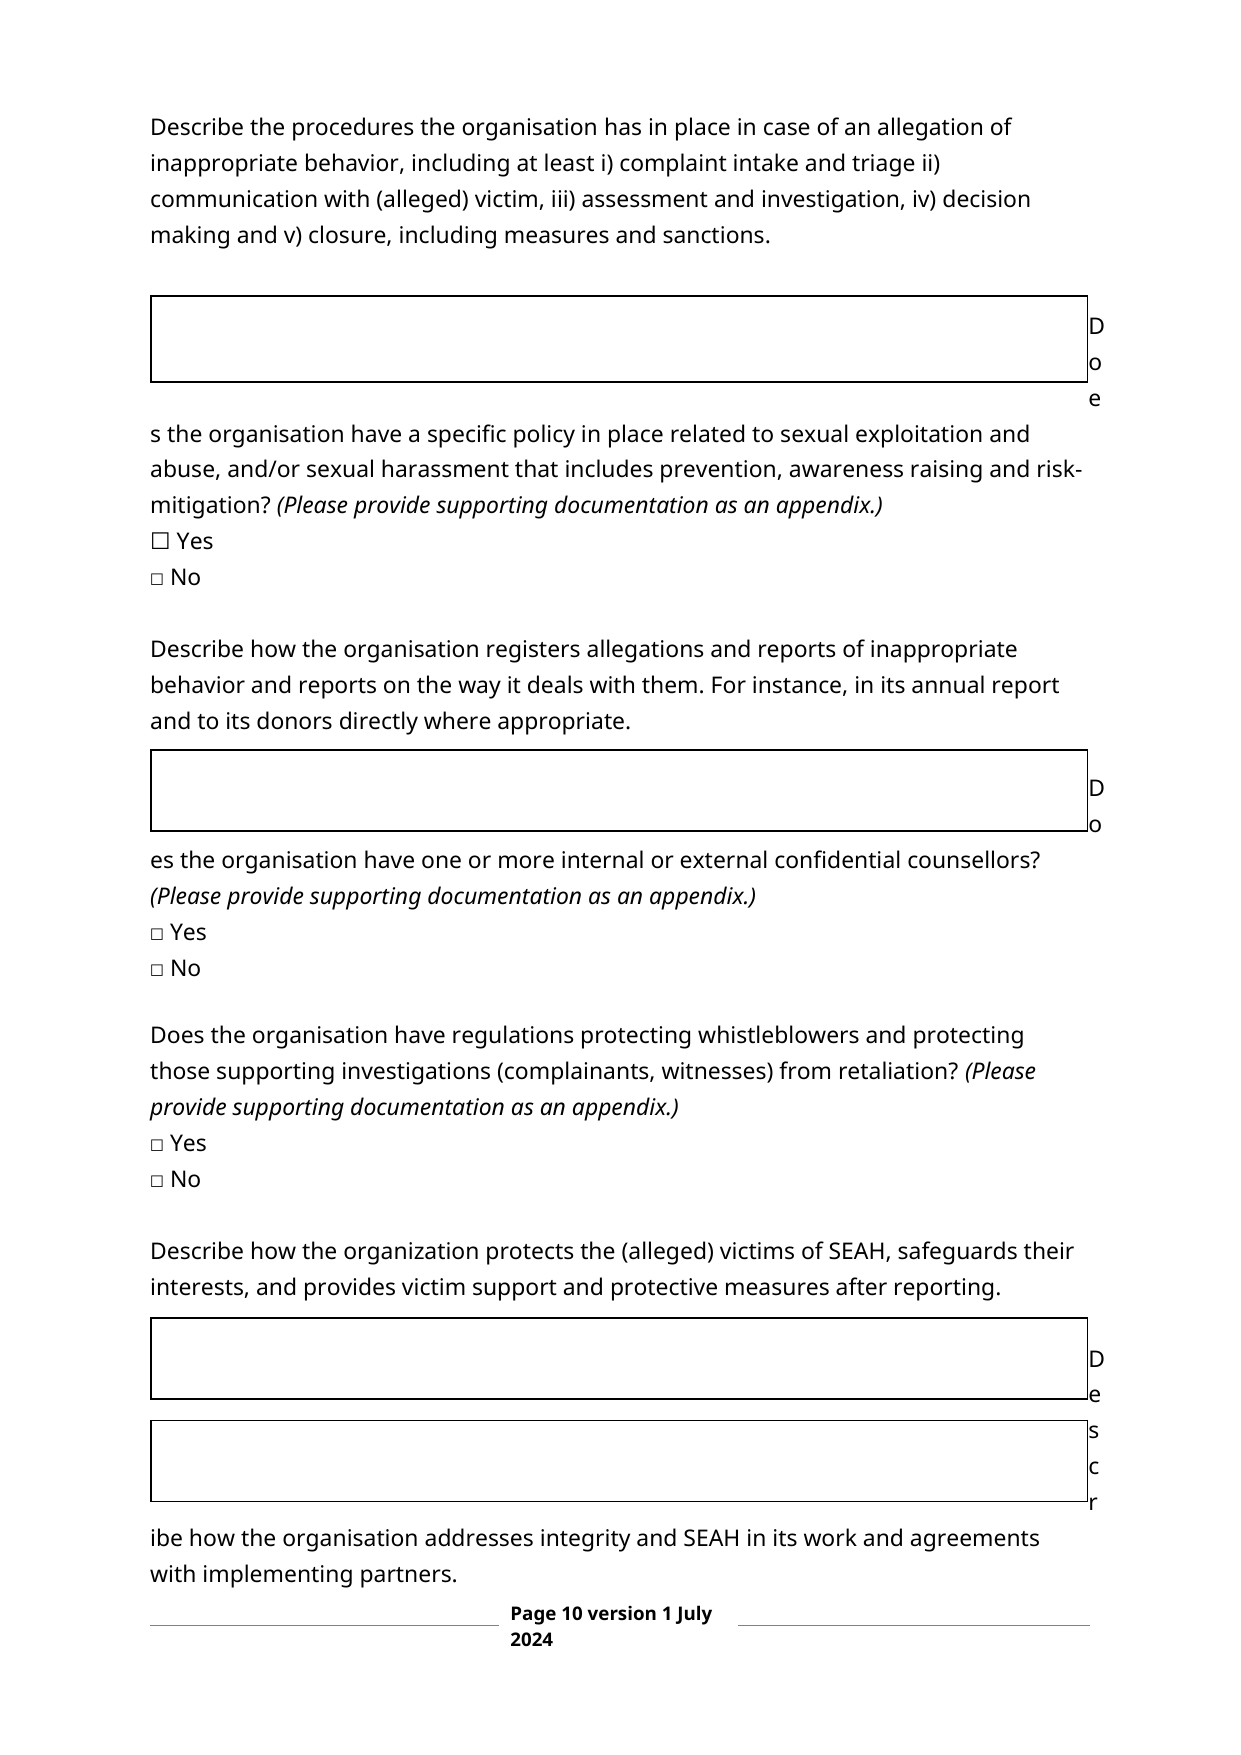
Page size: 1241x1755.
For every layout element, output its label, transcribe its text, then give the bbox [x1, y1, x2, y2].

text Describe the procedures the organisation has in place in case of an allegation of inappropriate behavior, including at least i) complaint intake and triage ii) communication with (alleged) victim, iii) assessment and investigation, iv) decision making and v) closure, including measures and sanctions. [150, 111, 1090, 250]
text [152, 751, 1087, 830]
text Does the organisation have regulations protecting whistleblowers and protecting those supporting investigations (complainants, witnesses) from retaliation? (Please provide supporting documentation as an appendix.) [150, 1019, 1090, 1122]
text Describe how the organisation registers allegations and reports of inappropriate behavior and reports on the way it deals with them. For instance, in its annual report and to its donors directly where appropriate. [150, 633, 1090, 736]
text Describe how the organization protects the (alleged) victims of SEAH, safeguards their interests, and provides victim support and protective measures after reporting. [150, 1235, 1090, 1302]
text ☐ Yes [150, 525, 1090, 557]
text ☐ Yes [150, 1127, 1090, 1158]
text Does the organisation have a specific policy in place related to sexual exploitation and abuse, and/or sexual harassment that includes prevention, awareness raising and risk-mitigation? (Please provide supporting documentation as an appendix.) [150, 310, 1090, 521]
text ☐ No [150, 561, 1090, 592]
text [152, 1319, 1087, 1398]
text ☐ Yes [150, 916, 1090, 947]
text ☐ No [150, 1163, 1090, 1194]
text Describe how the organisation addresses integrity and SEAH in its work and agreements with implementing partners. [152, 1421, 1087, 1501]
text Does the organisation have one or more internal or external confidential counsellors? (Please provide supporting documentation as an appendix.) [150, 772, 1090, 911]
text ☐ No [150, 952, 1090, 983]
text Describe how the organisation addresses integrity and SEAH in its work and agreements with implementing partners. [150, 1342, 1090, 1589]
